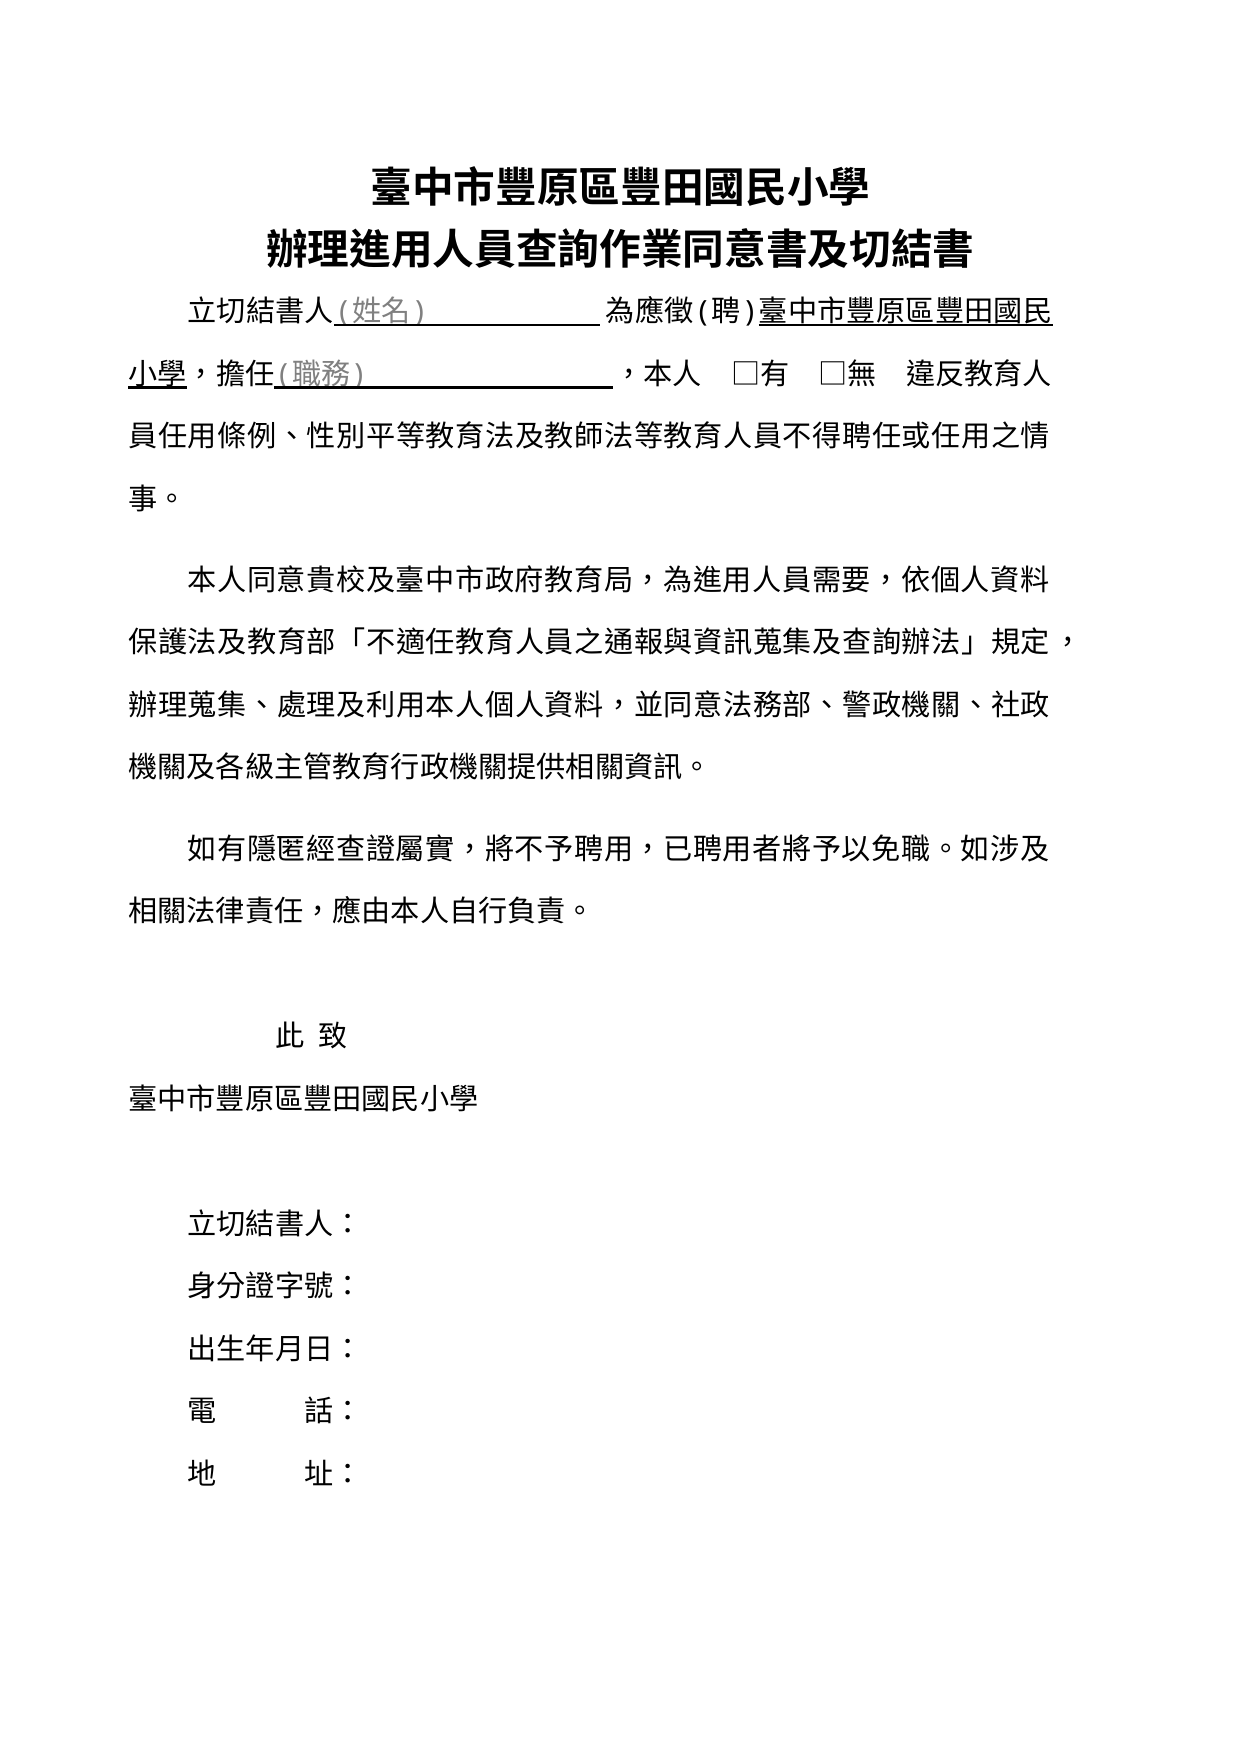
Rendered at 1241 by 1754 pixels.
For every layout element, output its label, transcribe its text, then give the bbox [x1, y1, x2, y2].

text 電 話： [187, 1367, 1053, 1430]
text 此 致 [187, 992, 1053, 1055]
text 如有隱匿經查證屬實，將不予聘用，已聘用者將予以免職。如涉及相關法律責任，應由本人自行負責。 [128, 805, 1053, 930]
text 地 址： [187, 1430, 1053, 1492]
text 立切結書人(姓名) 為應徵(聘)臺中市豐原區豐田國民小學，擔任(職務) ，本人 □有 □無 違反教育人員任用條例、性別平等教育法及教師法等教育人員不得聘任或任用之情事。 [128, 267, 1053, 517]
text 本人同意貴校及臺中市政府教育局，為進用人員需要，依個人資料保護法及教育部「不適任教育人員之通報與資訊蒐集及查詢辦法」規定，辦理蒐集、處理及利用本人個人資料，並同意法務部、警政機關、社政機關及各級主管教育行政機關提供相關資訊。 [128, 536, 1053, 786]
text 身分證字號： [187, 1242, 1053, 1305]
text 辦理進用人員查詢作業同意書及切結書 [187, 205, 1053, 267]
text 出生年月日： [187, 1305, 1053, 1367]
text 臺中市豐原區豐田國民小學 [187, 142, 1053, 205]
text 立切結書人： [187, 1180, 1053, 1242]
text 臺中市豐原區豐田國民小學 [128, 1055, 1136, 1117]
